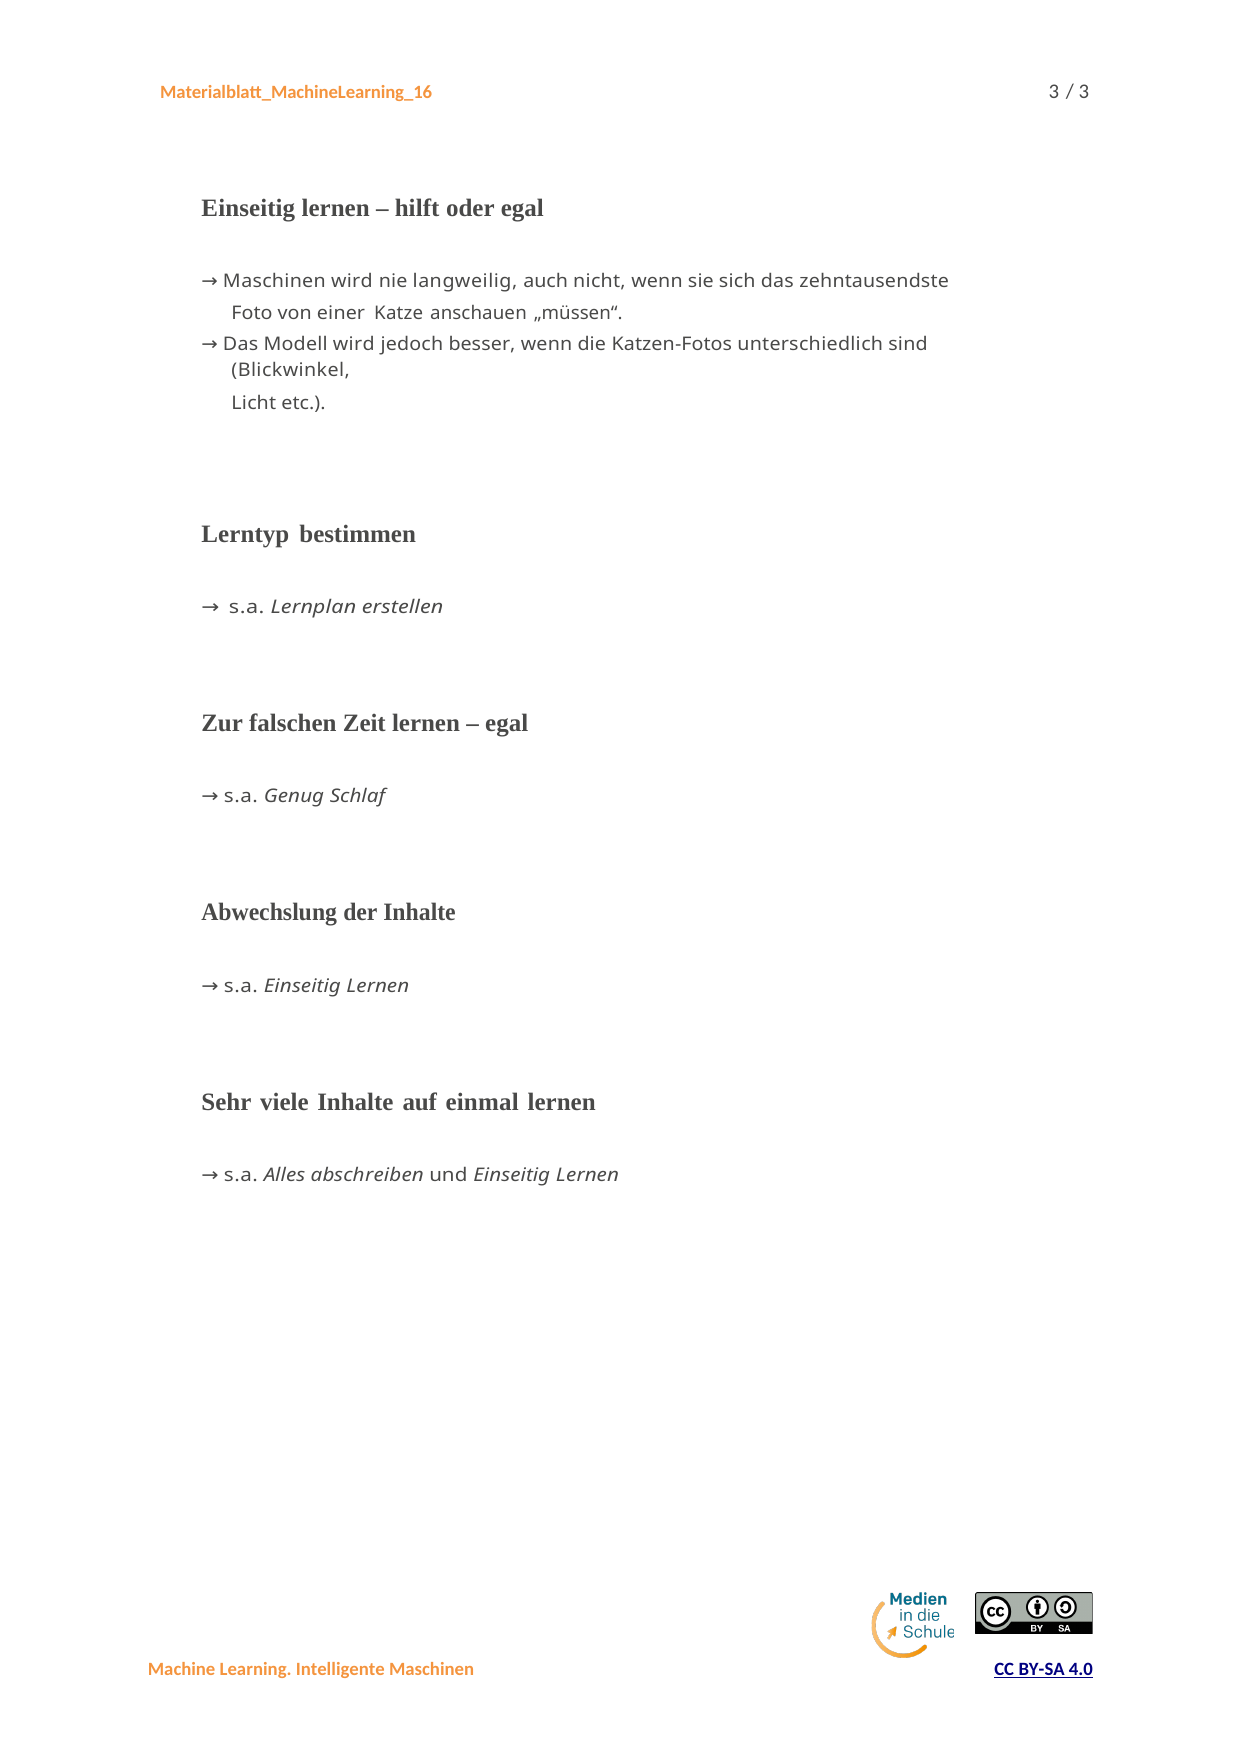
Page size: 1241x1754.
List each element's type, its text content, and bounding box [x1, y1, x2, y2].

text Zur falschen Zeit lernen – egal [201, 708, 1093, 737]
text Licht etc.). [231, 389, 1093, 415]
text → Maschinen wird nie langweilig, auch nicht, wenn sie sich das zehntausendste Foto von einer Katze anschauen „müssen“. [201, 268, 993, 324]
text → s.a. Genug Schlaf [201, 783, 1093, 808]
text Abwechslung der Inhalte [201, 897, 1093, 926]
text Lerntyp bestimmen [201, 519, 1093, 547]
text Einseitig lernen – hilft oder egal [201, 193, 1093, 222]
text → s.a. Einseitig Lernen [201, 972, 1093, 998]
text → s.a. Lernplan erstellen [201, 593, 1093, 619]
text → Das Modell wird jedoch besser, wenn die Katzen-Fotos unterschiedlich sind (Blickwinkel, [201, 330, 1000, 382]
text → s.a. Alles abschreiben und Einseitig Lernen [201, 1161, 1093, 1187]
text Materialblatt_MachineLearning_16 3 / 3 [160, 78, 1093, 103]
subtitle Sehr viele Inhalte auf einmal lernen [201, 1087, 1093, 1116]
